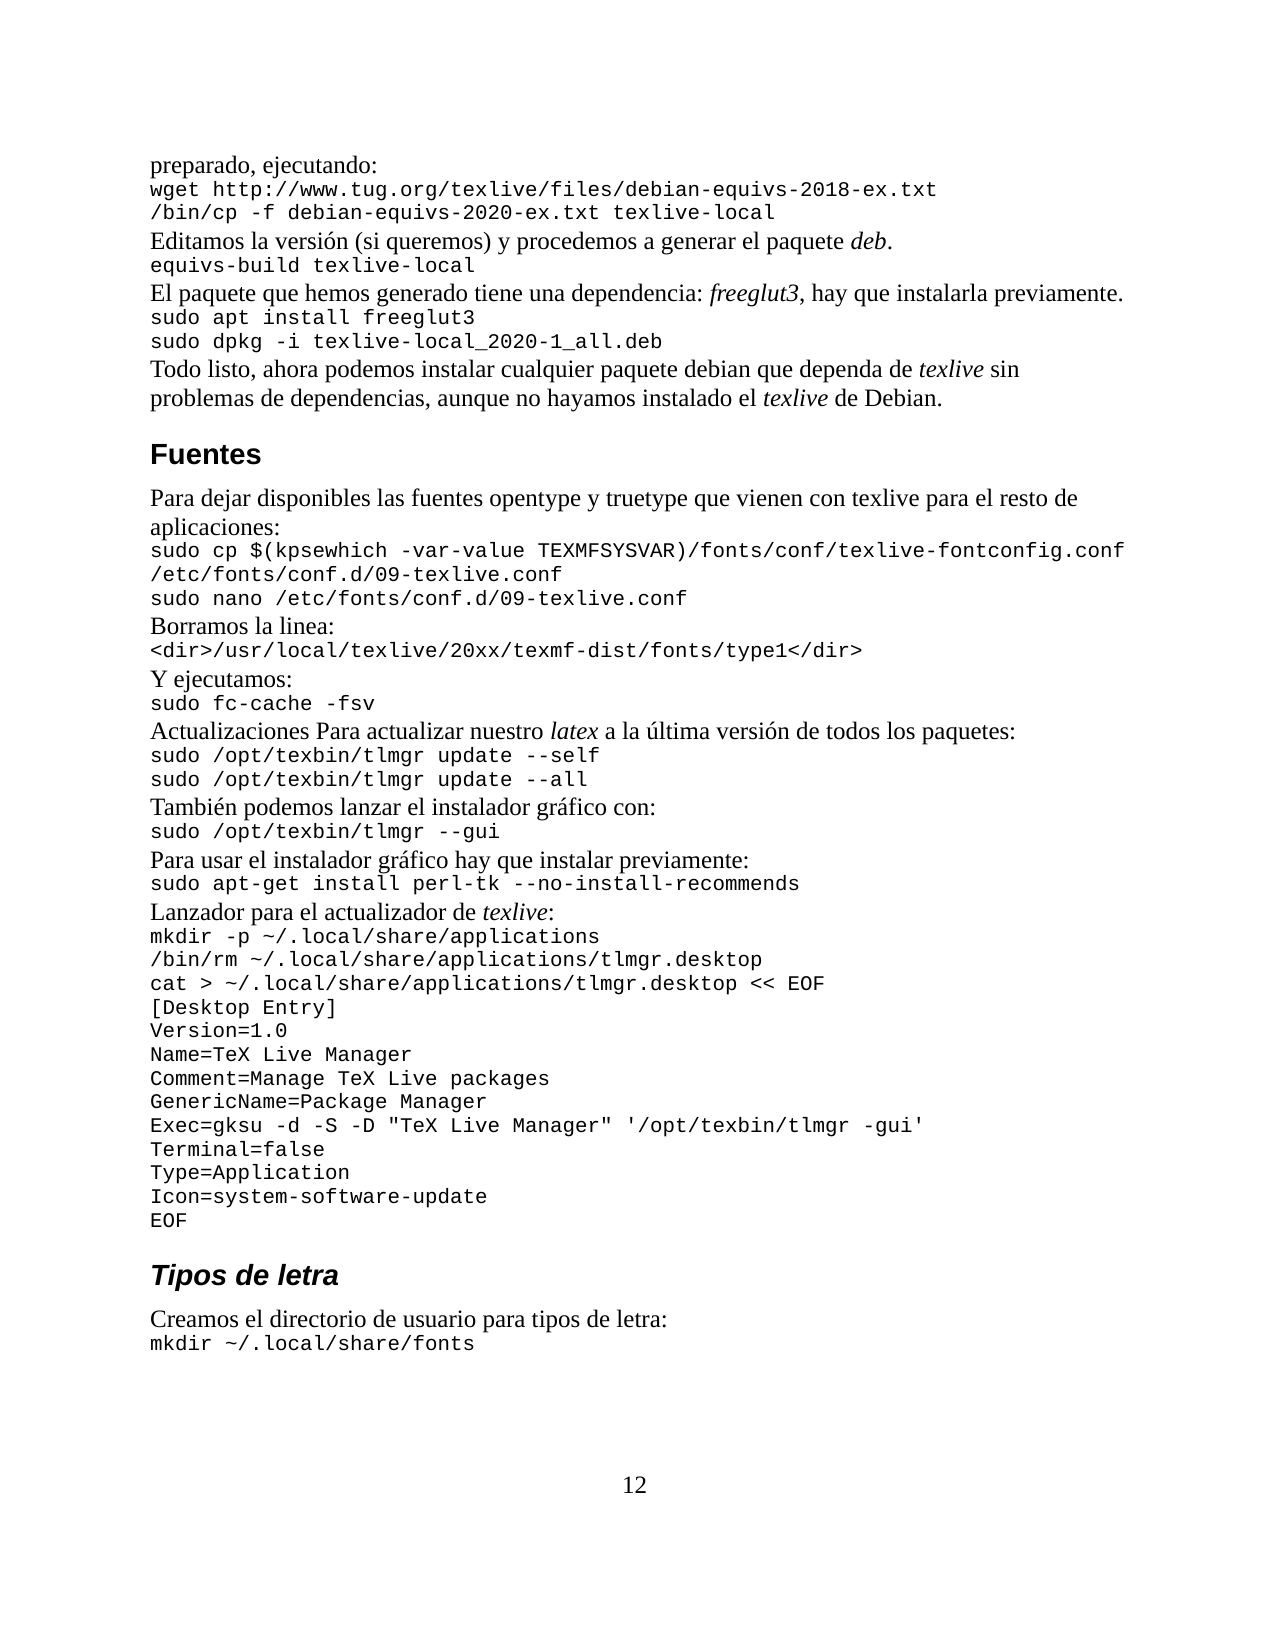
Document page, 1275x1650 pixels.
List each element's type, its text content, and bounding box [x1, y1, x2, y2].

text cat > ~/.local/share/applications/tlmgr.desktop << EOF [150, 973, 1125, 997]
text Para dejar disponibles las fuentes opentype y truetype que vienen con texlive para el resto de aplicaciones: [150, 483, 1125, 541]
text El paquete que hemos generado tiene una dependencia: freeglut3, hay que instalarla previamente. [150, 278, 1125, 307]
text Todo listo, ahora podemos instalar cualquier paquete debian que dependa de texlive sin problemas de dependencias, aunque no hayamos instalado el texlive de Debian. [150, 354, 1125, 412]
text preparado, ejecutando: [150, 150, 1125, 179]
text equivs-build texlive-local [150, 255, 1125, 278]
text Type=Application [150, 1162, 1125, 1186]
text EOF [150, 1209, 1125, 1233]
text Name=TeX Live Manager [150, 1044, 1125, 1068]
text sudo nano /etc/fonts/conf.d/09-texlive.conf [150, 588, 1125, 611]
text sudo dpkg -i texlive-local_2020-1_all.deb [150, 331, 1125, 354]
text sudo /opt/texbin/tlmgr update --self [150, 745, 1125, 769]
text sudo apt install freeglut3 [150, 307, 1125, 331]
text Editamos la versión (si queremos) y procedemos a generar el paquete deb. [150, 226, 1125, 255]
text Exec=gksu -d -S -D "TeX Live Manager" '/opt/texbin/tlmgr -gui' [150, 1115, 1125, 1139]
text sudo fc-cache -fsv [150, 693, 1125, 716]
text Comment=Manage TeX Live packages [150, 1068, 1125, 1091]
text wget http://www.tug.org/texlive/files/debian-equivs-2018-ex.txt [150, 179, 1125, 202]
subtitle Tipos de letra [150, 1258, 1125, 1292]
text Creamos el directorio de usuario para tipos de letra: [150, 1304, 1125, 1333]
text Borramos la linea: [150, 611, 1125, 640]
subtitle Fuentes [150, 437, 1125, 471]
text /bin/rm ~/.local/share/applications/tlmgr.desktop [150, 949, 1125, 973]
text <dir>/usr/local/texlive/20xx/texmf-dist/fonts/type1</dir> [150, 640, 1125, 664]
text Icon=system-software-update [150, 1186, 1125, 1209]
text GenericName=Package Manager [150, 1091, 1125, 1115]
text mkdir -p ~/.local/share/applications [150, 926, 1125, 949]
text sudo /opt/texbin/tlmgr --gui [150, 821, 1125, 845]
text [Desktop Entry] [150, 997, 1125, 1020]
text /bin/cp -f debian-equivs-2020-ex.txt texlive-local [150, 202, 1125, 226]
text Y ejecutamos: [150, 664, 1125, 693]
text Actualizaciones Para actualizar nuestro latex a la última versión de todos los paquetes: [150, 716, 1125, 745]
text Version=1.0 [150, 1020, 1125, 1044]
text mkdir ~/.local/share/fonts [150, 1333, 1125, 1357]
text Para usar el instalador gráfico hay que instalar previamente: [150, 845, 1125, 873]
text sudo apt-get install perl-tk --no-install-recommends [150, 873, 1125, 897]
text Lanzador para el actualizador de texlive: [150, 897, 1125, 926]
text sudo cp $(kpsewhich -var-value TEXMFSYSVAR)/fonts/conf/texlive-fontconfig.conf /etc/fonts/conf.d/09-texlive.conf [150, 541, 1125, 588]
text sudo /opt/texbin/tlmgr update --all [150, 769, 1125, 792]
text Terminal=false [150, 1139, 1125, 1162]
text También podemos lanzar el instalador gráfico con: [150, 792, 1125, 821]
